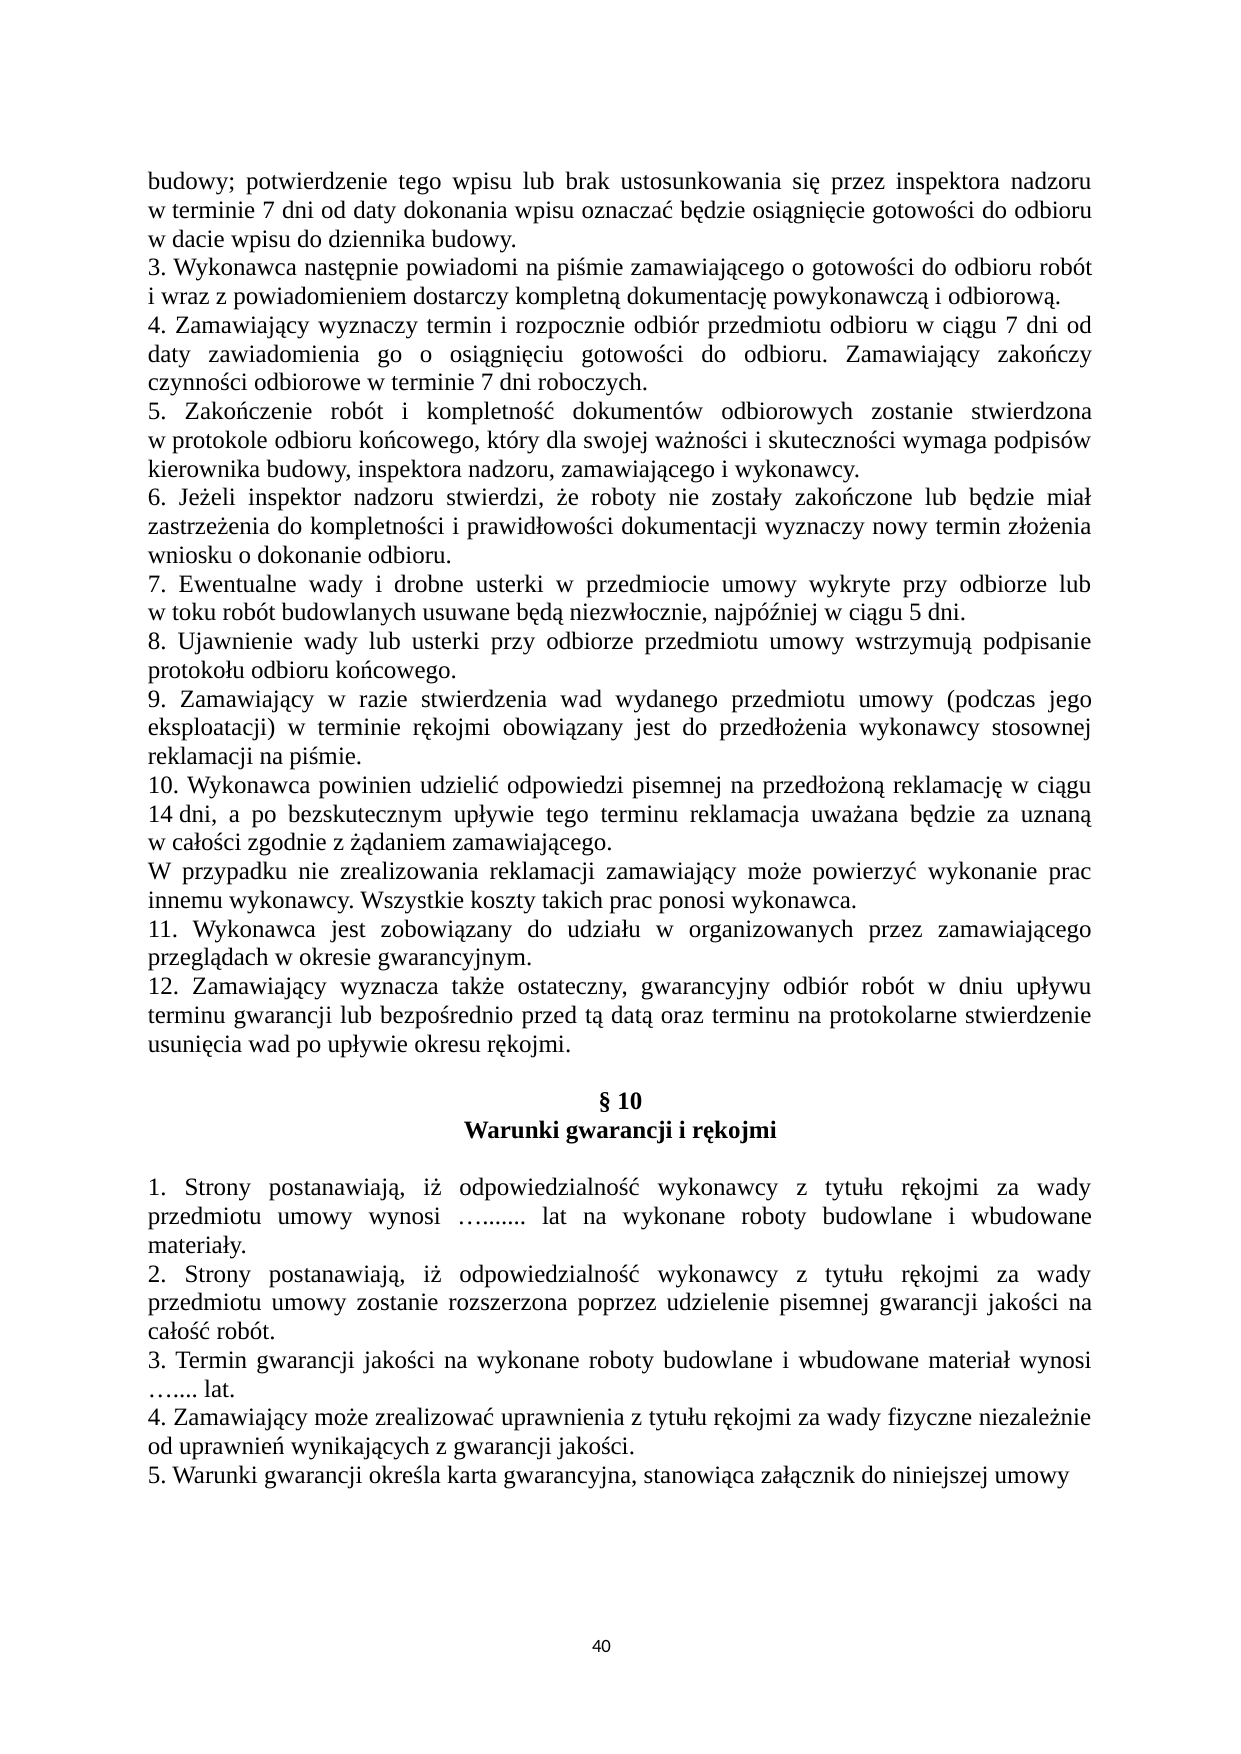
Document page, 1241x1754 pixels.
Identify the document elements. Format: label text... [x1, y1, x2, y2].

text 10. Wykonawca powinien udzielić odpowiedzi pisemnej na przedłożoną reklamację w ciągu 14 dni, a po bezskutecznym upływie tego terminu reklamacja uważana będzie za uznaną w całości zgodnie z żądaniem zamawiającego. [148, 770, 1093, 856]
text 5. Warunki gwarancji określa karta gwarancyjna, stanowiąca załącznik do niniejszej umowy [148, 1460, 1093, 1489]
text § 10 [148, 1086, 1093, 1115]
text 4. Zamawiający może zrealizować uprawnienia z tytułu rękojmi za wady fizyczne niezależnie od uprawnień wynikających z gwarancji jakości. [148, 1402, 1093, 1460]
text 5. Zakończenie robót i kompletność dokumentów odbiorowych zostanie stwierdzona w protokole odbioru końcowego, który dla swojej ważności i skuteczności wymaga podpisów kierownika budowy, inspektora nadzoru, zamawiającego i wykonawcy. [148, 396, 1093, 482]
text 2. Strony postanawiają, iż odpowiedzialność wykonawcy z tytułu rękojmi za wady przedmiotu umowy zostanie rozszerzona poprzez udzielenie pisemnej gwarancji jakości na całość robót. [148, 1259, 1093, 1345]
text 7. Ewentualne wady i drobne usterki w przedmiocie umowy wykryte przy odbiorze lub w toku robót budowlanych usuwane będą niezwłocznie, najpóźniej w ciągu 5 dni. [148, 569, 1093, 626]
text 12. Zamawiający wyznacza także ostateczny, gwarancyjny odbiór robót w dniu upływu terminu gwarancji lub bezpośrednio przed tą datą oraz terminu na protokolarne stwierdzenie usunięcia wad po upływie okresu rękojmi. [148, 971, 1093, 1057]
text 9. Zamawiający w razie stwierdzenia wad wydanego przedmiotu umowy (podczas jego eksploatacji) w terminie rękojmi obowiązany jest do przedłożenia wykonawcy stosownej reklamacji na piśmie. [148, 684, 1093, 770]
text budowy; potwierdzenie tego wpisu lub brak ustosunkowania się przez inspektora nadzoru w terminie 7 dni od daty dokonania wpisu oznaczać będzie osiągnięcie gotowości do odbioru w dacie wpisu do dziennika budowy. [148, 166, 1093, 252]
text 8. Ujawnienie wady lub usterki przy odbiorze przedmiotu umowy wstrzymują podpisanie protokołu odbioru końcowego. [148, 626, 1093, 684]
text 1. Strony postanawiają, iż odpowiedzialność wykonawcy z tytułu rękojmi za wady przedmiotu umowy wynosi …....... lat na wykonane roboty budowlane i wbudowane materiały. [148, 1172, 1093, 1259]
text W przypadku nie zrealizowania reklamacji zamawiający może powierzyć wykonanie prac innemu wykonawcy. Wszystkie koszty takich prac ponosi wykonawca. [148, 856, 1093, 914]
text 11. Wykonawca jest zobowiązany do udziału w organizowanych przez zamawiającego przeglądach w okresie gwarancyjnym. [148, 914, 1093, 971]
text 6. Jeżeli inspektor nadzoru stwierdzi, że roboty nie zostały zakończone lub będzie miał zastrzeżenia do kompletności i prawidłowości dokumentacji wyznaczy nowy termin złożenia wniosku o dokonanie odbioru. [148, 482, 1093, 569]
text 4. Zamawiający wyznaczy termin i rozpocznie odbiór przedmiotu odbioru w ciągu 7 dni od daty zawiadomienia go o osiągnięciu gotowości do odbioru. Zamawiający zakończy czynności odbiorowe w terminie 7 dni roboczych. [148, 310, 1093, 396]
text 3. Wykonawca następnie powiadomi na piśmie zamawiającego o gotowości do odbioru robót i wraz z powiadomieniem dostarczy kompletną dokumentację powykonawczą i odbiorową. [148, 252, 1093, 310]
text 3. Termin gwarancji jakości na wykonane roboty budowlane i wbudowane materiał wynosi ….... lat. [148, 1345, 1093, 1402]
text Warunki gwarancji i rękojmi [148, 1115, 1093, 1144]
